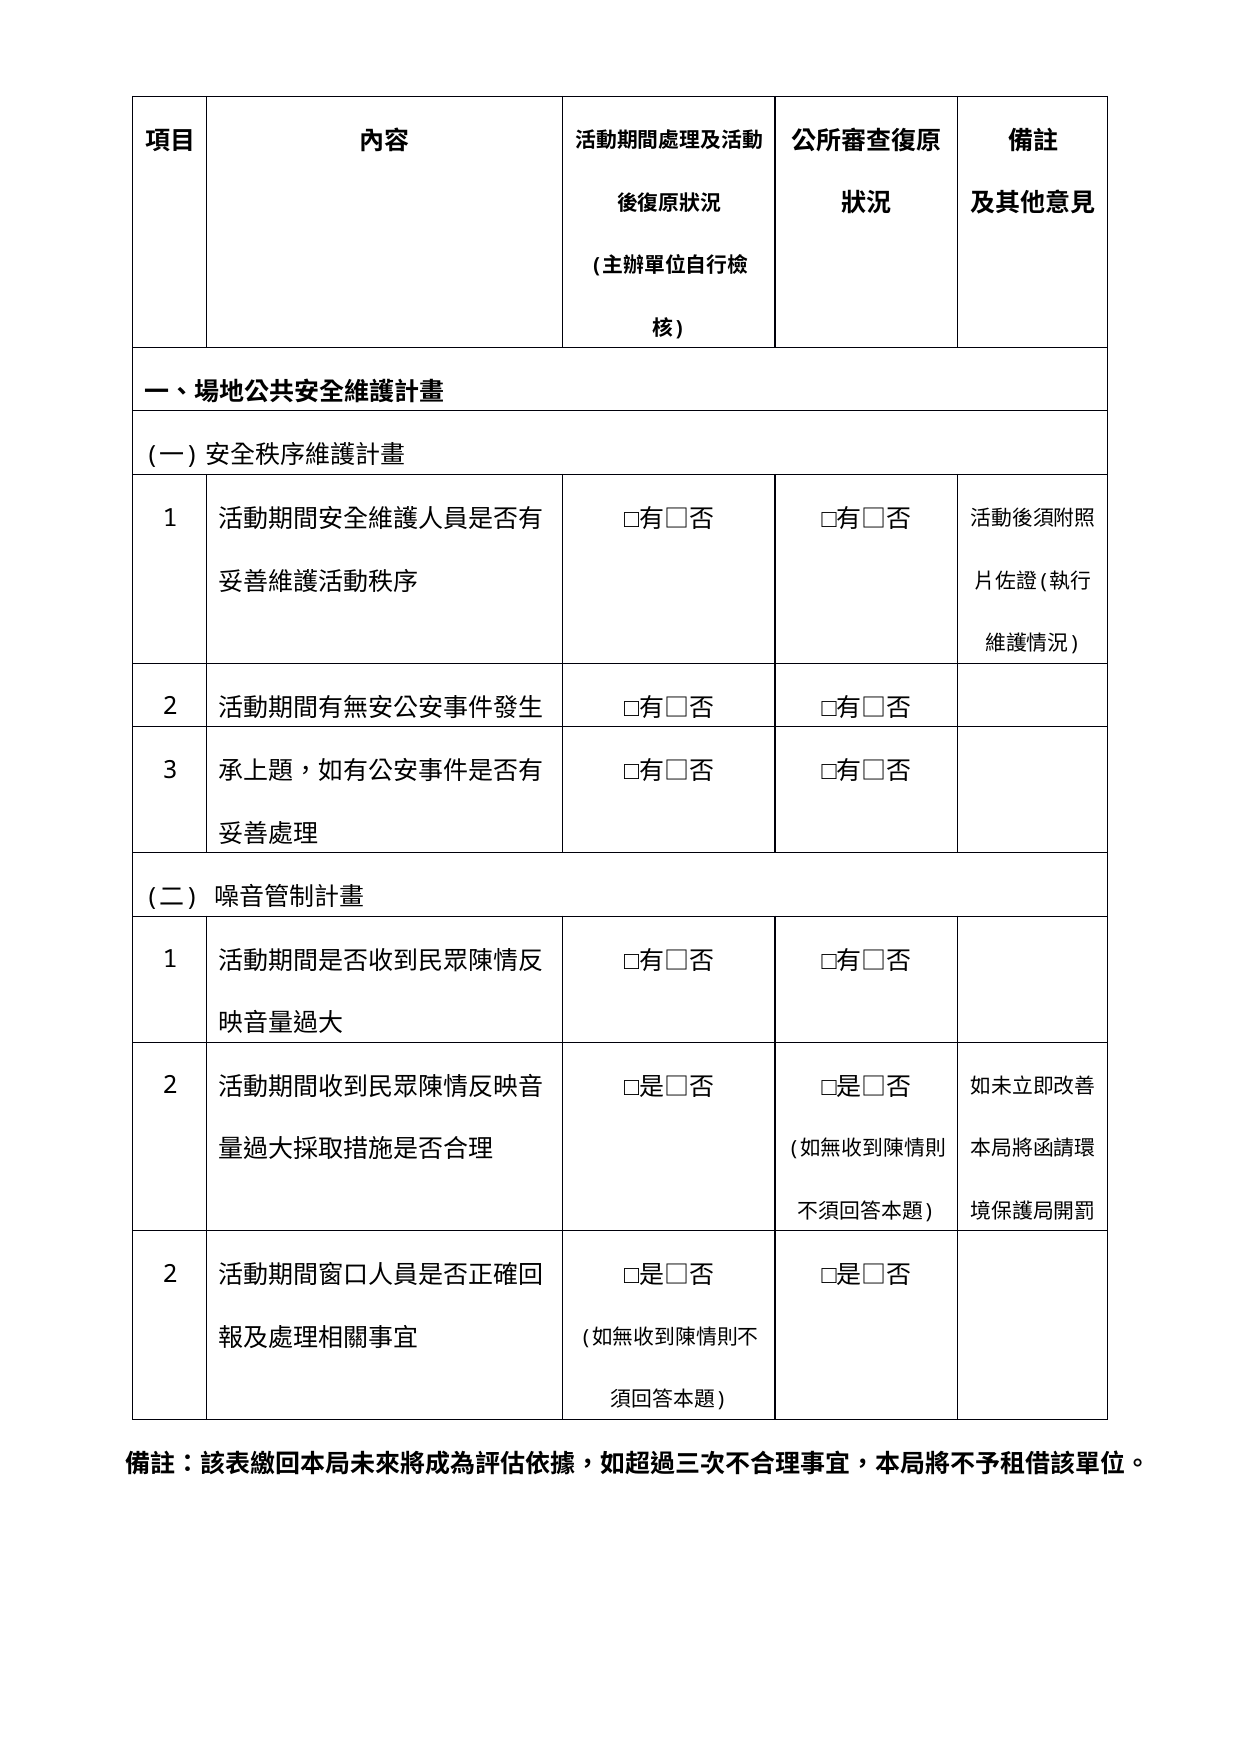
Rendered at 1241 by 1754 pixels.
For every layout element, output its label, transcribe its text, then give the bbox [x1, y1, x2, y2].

table_cell [958, 917, 1107, 1042]
table_cell 如未立即改善本局將函請環境保護局開罰 [958, 1043, 1107, 1230]
table_cell 活動期間窗口人員是否正確回報及處理相關事宜 [207, 1231, 562, 1419]
table_cell □有□否 [563, 917, 774, 1042]
text 備註：該表繳回本局未來將成為評估依據，如超過三次不合理事宜，本局將不予租借該單位。 [125, 1420, 1165, 1482]
table_cell □有□否 [563, 727, 774, 852]
table_cell 承上題，如有公安事件是否有妥善處理 [207, 727, 562, 852]
table_cell □是□否 (如無收到陳情則不須回答本題) [776, 1043, 957, 1230]
table_cell (一) 安全秩序維護計畫 [133, 411, 1107, 474]
table_header 活動期間處理及活動後復原狀況 (主辦單位自行檢核) [563, 97, 774, 347]
table_cell [958, 664, 1107, 726]
table_cell 活動期間收到民眾陳情反映音量過大採取措施是否合理 [207, 1043, 562, 1230]
table_cell □有□否 [563, 664, 774, 726]
table_header 內容 [207, 97, 562, 347]
table_cell 1 [133, 917, 206, 1042]
table_cell 3 [133, 727, 206, 852]
table_header 備註 及其他意見 [958, 97, 1107, 347]
table_cell [958, 1231, 1107, 1419]
table_cell 活動期間安全維護人員是否有妥善維護活動秩序 [207, 475, 562, 662]
table_cell □有□否 [776, 664, 957, 726]
table_cell □是□否 [563, 1043, 774, 1230]
table_cell 2 [133, 1231, 206, 1419]
table_cell □有□否 [776, 475, 957, 662]
table_cell 2 [133, 1043, 206, 1230]
table_cell 活動後須附照片佐證(執行維護情況) [958, 475, 1107, 662]
table_cell □有□否 [776, 917, 957, 1042]
table_cell 1 [133, 475, 206, 662]
table_cell □是□否 (如無收到陳情則不須回答本題) [563, 1231, 774, 1419]
table_cell 2 [133, 664, 206, 726]
table_cell □有□否 [776, 727, 957, 852]
table_cell 一、場地公共安全維護計畫 [133, 348, 1107, 410]
table_header 公所審查復原狀況 [776, 97, 957, 347]
table_cell (二) 噪音管制計畫 [133, 853, 1107, 916]
table_header 項目 [133, 97, 206, 347]
table_cell □有□否 [563, 475, 774, 662]
table_cell [958, 727, 1107, 852]
table_cell □是□否 [776, 1231, 957, 1419]
table_cell 活動期間是否收到民眾陳情反映音量過大 [207, 917, 562, 1042]
table_cell 活動期間有無安公安事件發生 [207, 664, 562, 726]
